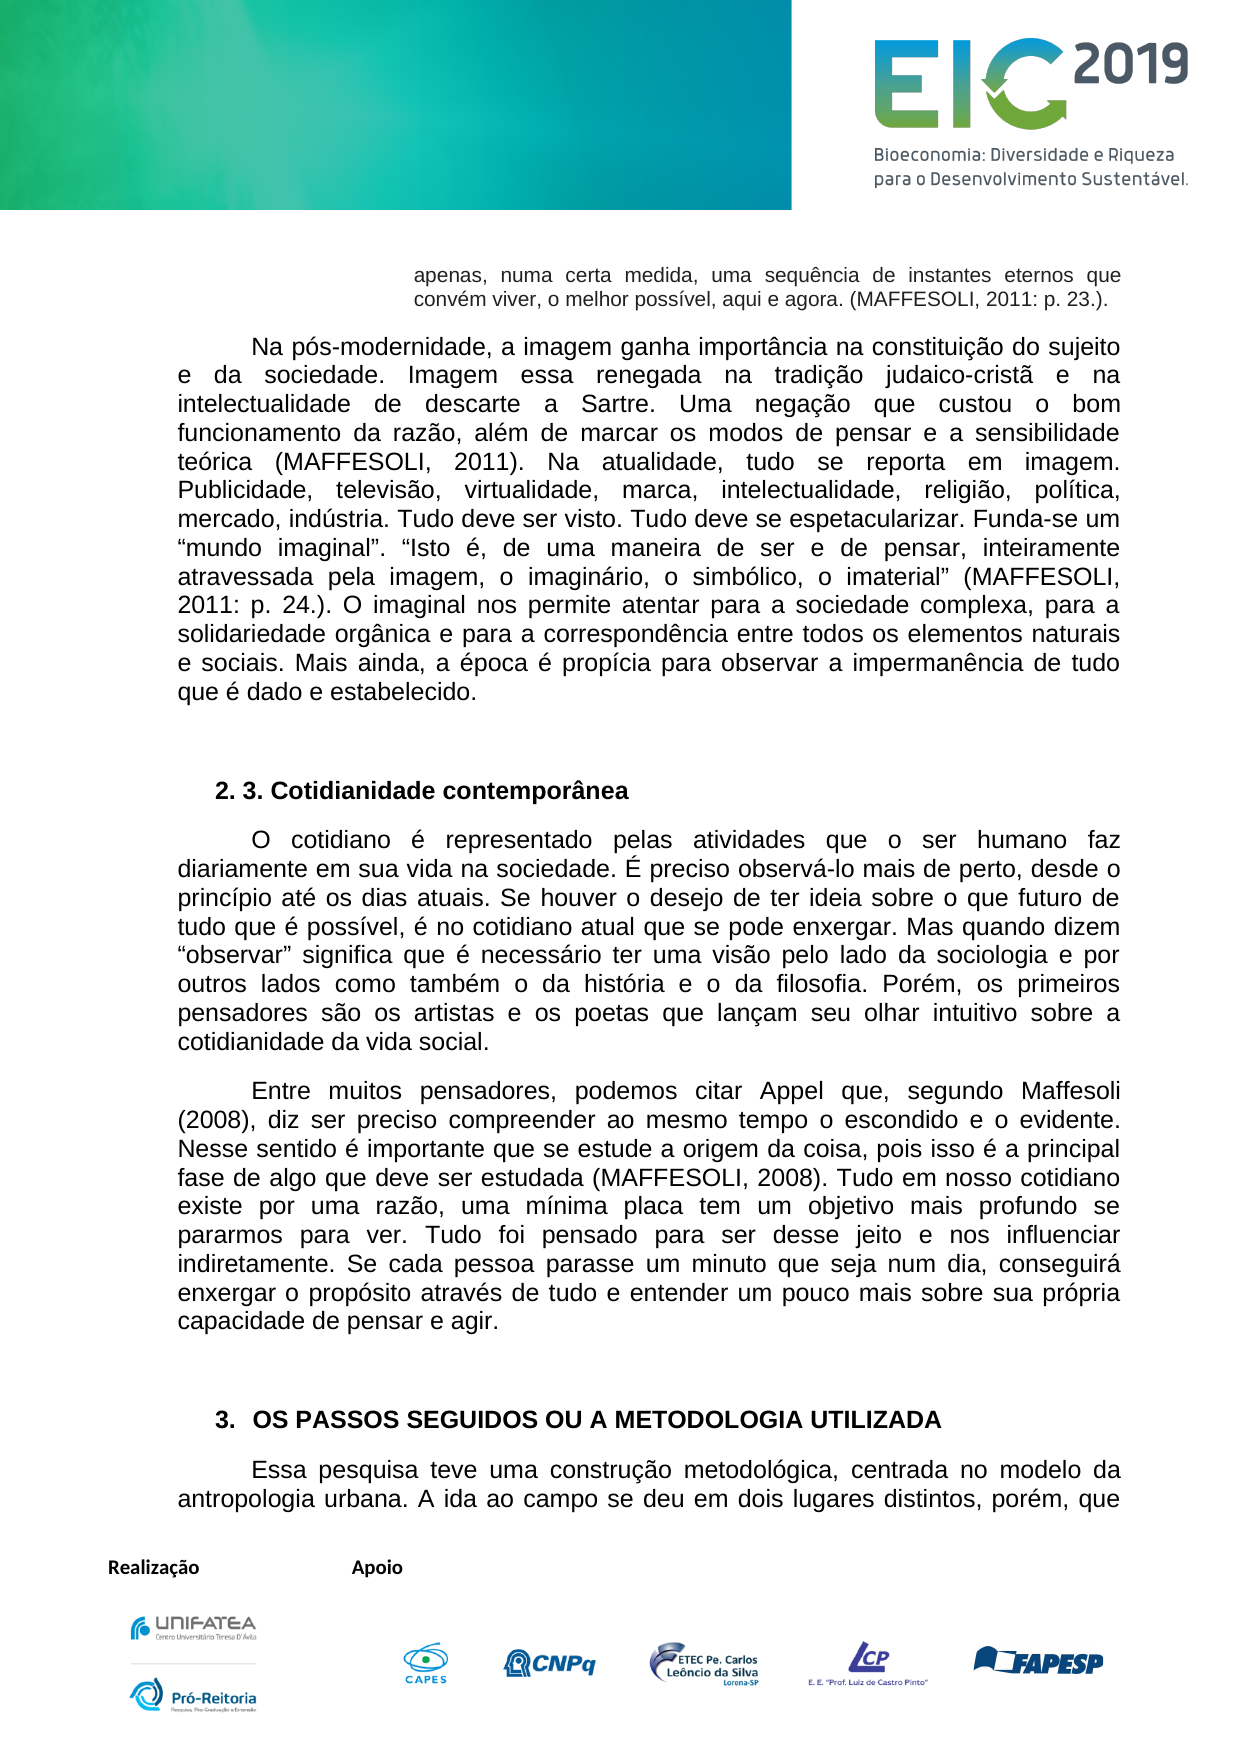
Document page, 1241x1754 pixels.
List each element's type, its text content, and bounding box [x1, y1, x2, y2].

picture [384, 1584, 1104, 1742]
picture [67, 1586, 290, 1744]
text Entre muitos pensadores, podemos citar Appel que, segundo Maffesoli (2008), diz ser preciso compreender ao mesmo tempo o escondido e o evidente. Nesse sentido é importante que se estude a origem da coisa, pois isso é a principal fase de algo que deve ser estudada (MAFFESOLI, 2008). Tudo em nosso cotidiano existe por uma razão, uma mínima placa tem um objetivo mais profundo se pararmos para ver. Tudo foi pensado para ser desse jeito e nos influenciar indiretamente. Se cada pessoa parasse um minuto que seja num dia, conseguirá enxergar o propósito através de tudo e entender um pouco mais sobre sua própria capacidade de pensar e agir. [177, 1076, 1122, 1335]
text 2. 3. Cotidianidade contemporânea [215, 776, 1122, 804]
text O cotidiano é representado pelas atividades que o ser humano faz diariamente em sua vida na sociedade. É preciso observá-lo mais de perto, desde o princípio até os dias atuais. Se houver o desejo de ter ideia sobre o que futuro de tudo que é possível, é no cotidiano atual que se pode enxergar. Mas quando dizem “observar” significa que é necessário ter uma visão pelo lado da sociologia e por outros lados como também o da história e o da filosofia. Porém, os primeiros pensadores são os artistas e os poetas que lançam seu olhar intuitivo sobre a cotidianidade da vida social. [177, 825, 1122, 1055]
list OS PASSOS SEGUIDOS OU A METODOLOGIA UTILIZADA [215, 1405, 1122, 1434]
text Essa pesquisa teve uma construção metodológica, centrada no modelo da antropologia urbana. A ida ao campo se deu em dois lugares distintos, porém, que [177, 1455, 1122, 1512]
text apenas, numa certa medida, uma sequência de instantes eternos que convém viver, o melhor possível, aqui e agora. (MAFFESOLI, 2011: p. 23.). [413, 263, 1122, 311]
picture [875, 38, 1188, 188]
text Na pós-modernidade, a imagem ganha importância na constituição do sujeito e da sociedade. Imagem essa renegada na tradição judaico-cristã e na intelectualidade de descarte a Sartre. Uma negação que custou o bom funcionamento da razão, além de marcar os modos de pensar e a sensibilidade teórica (MAFFESOLI, 2011). Na atualidade, tudo se reporta em imagem. Publicidade, televisão, virtualidade, marca, intelectualidade, religião, política, mercado, indústria. Tudo deve ser visto. Tudo deve se espetacularizar. Funda-se um “mundo imaginal”. “Isto é, de uma maneira de ser e de pensar, inteiramente atravessada pela imagem, o imaginário, o simbólico, o imaterial” (MAFFESOLI, 2011: p. 24.). O imaginal nos permite atentar para a sociedade complexa, para a solidariedade orgânica e para a correspondência entre todos os elementos naturais e sociais. Mais ainda, a época é propícia para observar a impermanência de tudo que é dado e estabelecido. [177, 332, 1122, 705]
